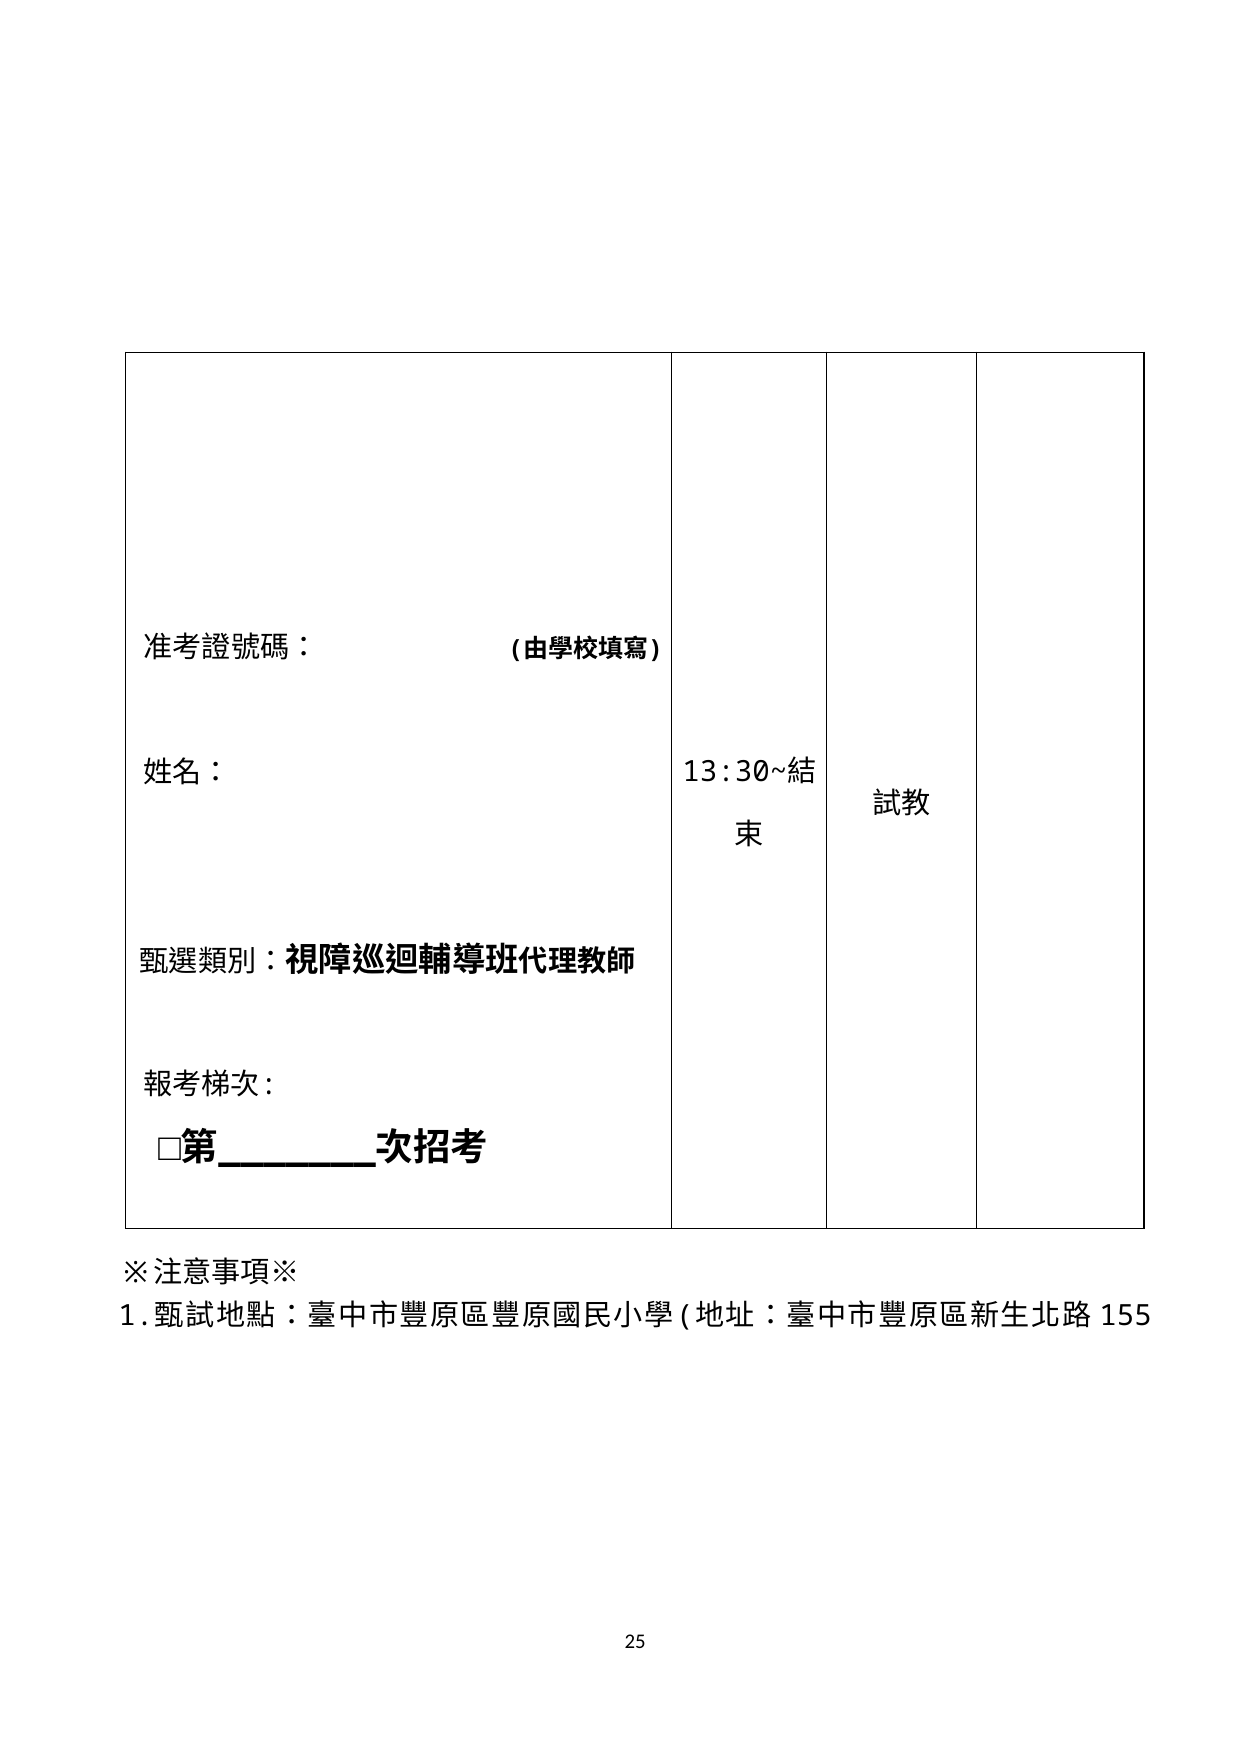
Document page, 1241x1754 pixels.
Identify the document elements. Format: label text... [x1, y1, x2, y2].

table_cell 13:30~結束 [672, 353, 826, 1228]
text ※注意事項※ [118, 1229, 1152, 1291]
text 1.甄試地點：臺中市豐原區豐原國民小學(地址：臺中市豐原區新生北路155 [118, 1291, 1152, 1333]
table_cell [977, 353, 1143, 1228]
table_header 臺中市豐原區豐原國民小學113學年度 第二學期視障巡迴輔導班 代理教師甄選 准考證 准考證號碼： (由學校填寫) 姓名： 甄選類別：視障巡迴輔導班代理教師 報考梯次: □第_______次招考 [126, 353, 671, 1228]
table_cell 試教 [827, 353, 976, 1228]
